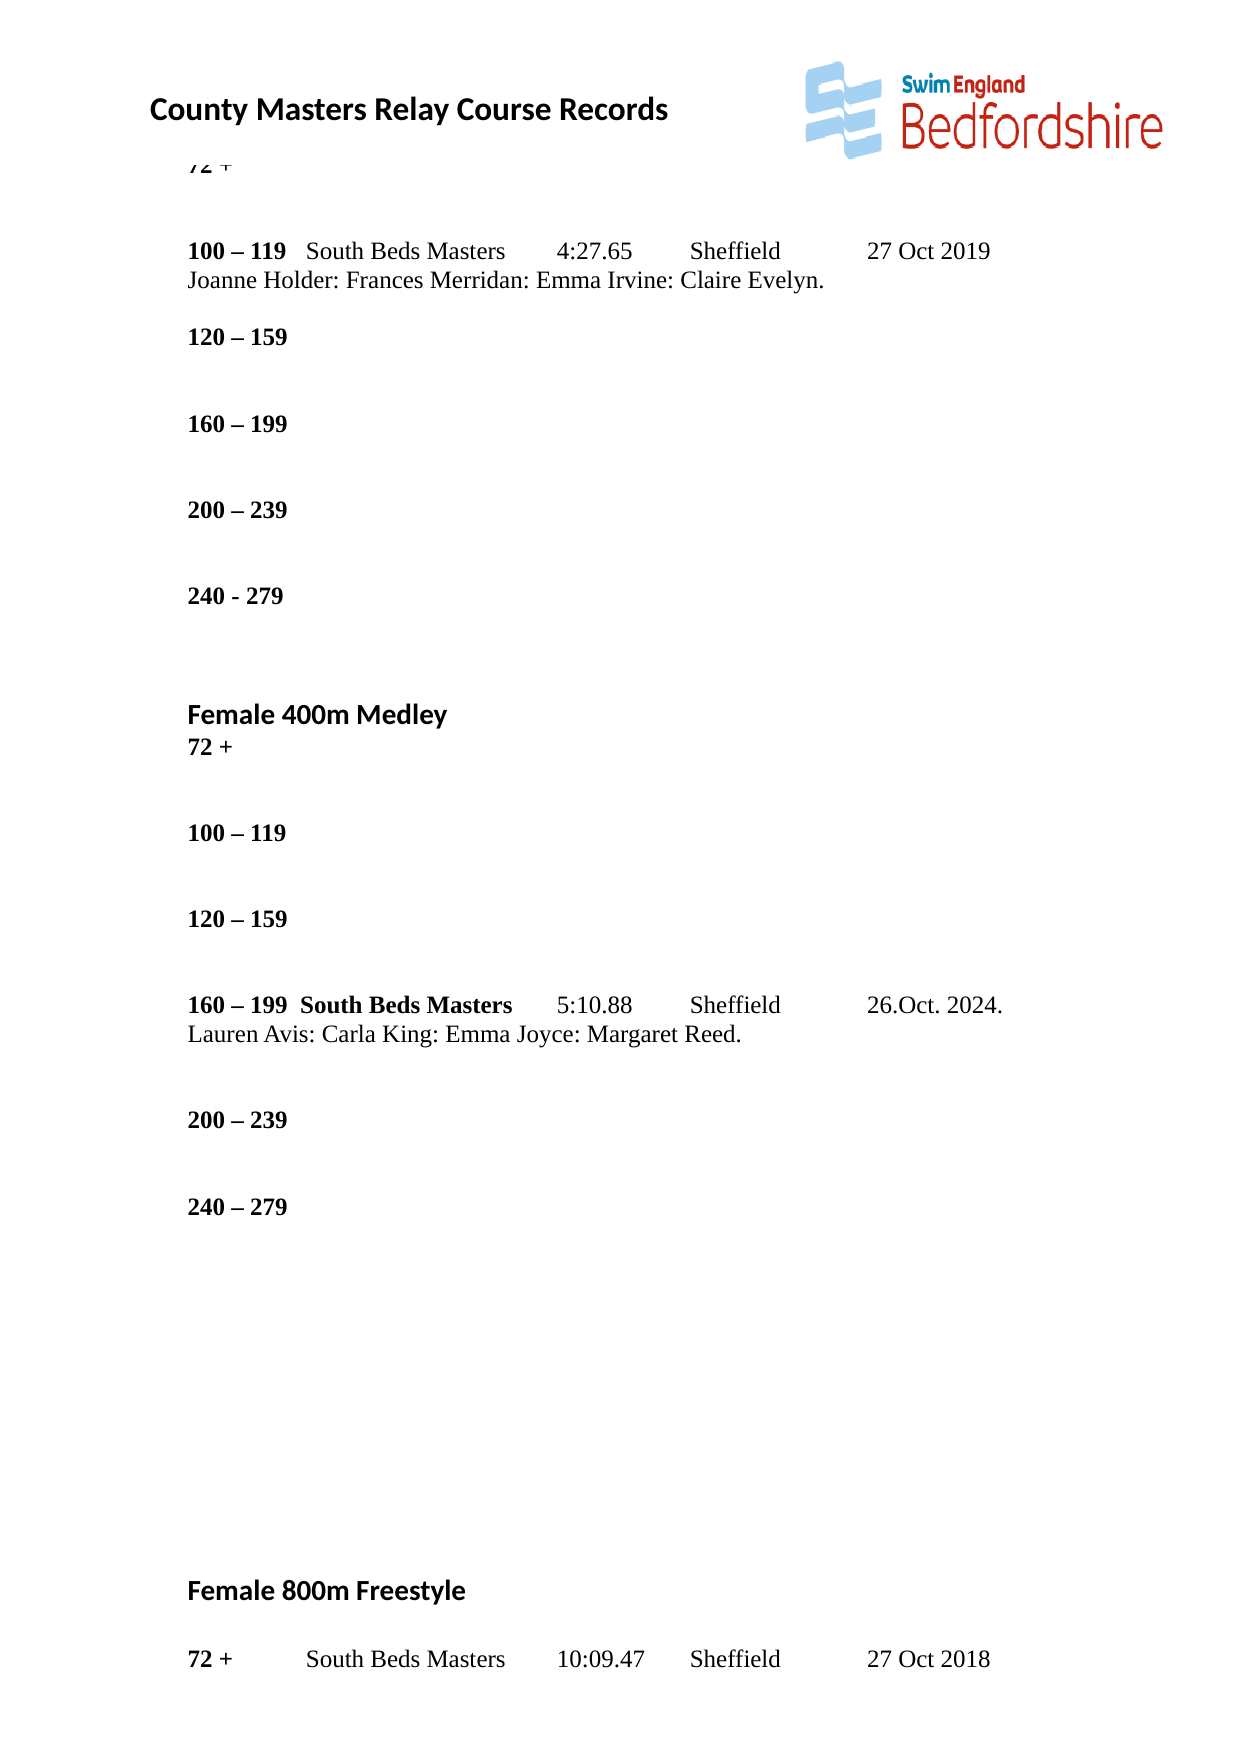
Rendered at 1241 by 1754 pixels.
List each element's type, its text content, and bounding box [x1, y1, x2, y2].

text 72 + [187, 732, 1053, 761]
text 120 – 159 [187, 322, 1053, 351]
text Female 400m Medley [187, 696, 1053, 732]
text 160 – 199 [187, 409, 1053, 437]
text Lauren Avis: Carla King: Emma Joyce: Margaret Reed. [187, 1019, 1053, 1048]
text 72 + [187, 150, 1053, 179]
text 200 – 239 [187, 495, 1053, 524]
text 240 - 279 [187, 581, 1053, 610]
text 100 – 119 [187, 818, 1053, 847]
text 200 – 239 [187, 1106, 1053, 1134]
text 240 – 279 [187, 1192, 1053, 1221]
text 72 + South Beds Masters 10:09.47 Sheffield 27 Oct 2018 [187, 1644, 1053, 1672]
text 120 – 159 [187, 904, 1053, 933]
text 160 – 199 South Beds Masters 5:10.88 Sheffield 26.Oct. 2024. [187, 991, 1053, 1019]
text Joanne Holder: Frances Merridan: Emma Irvine: Claire Evelyn. [187, 265, 1053, 294]
text Female 800m Freestyle [187, 1572, 1053, 1608]
text 100 – 119 South Beds Masters 4:27.65 Sheffield 27 Oct 2019 [187, 236, 1053, 265]
